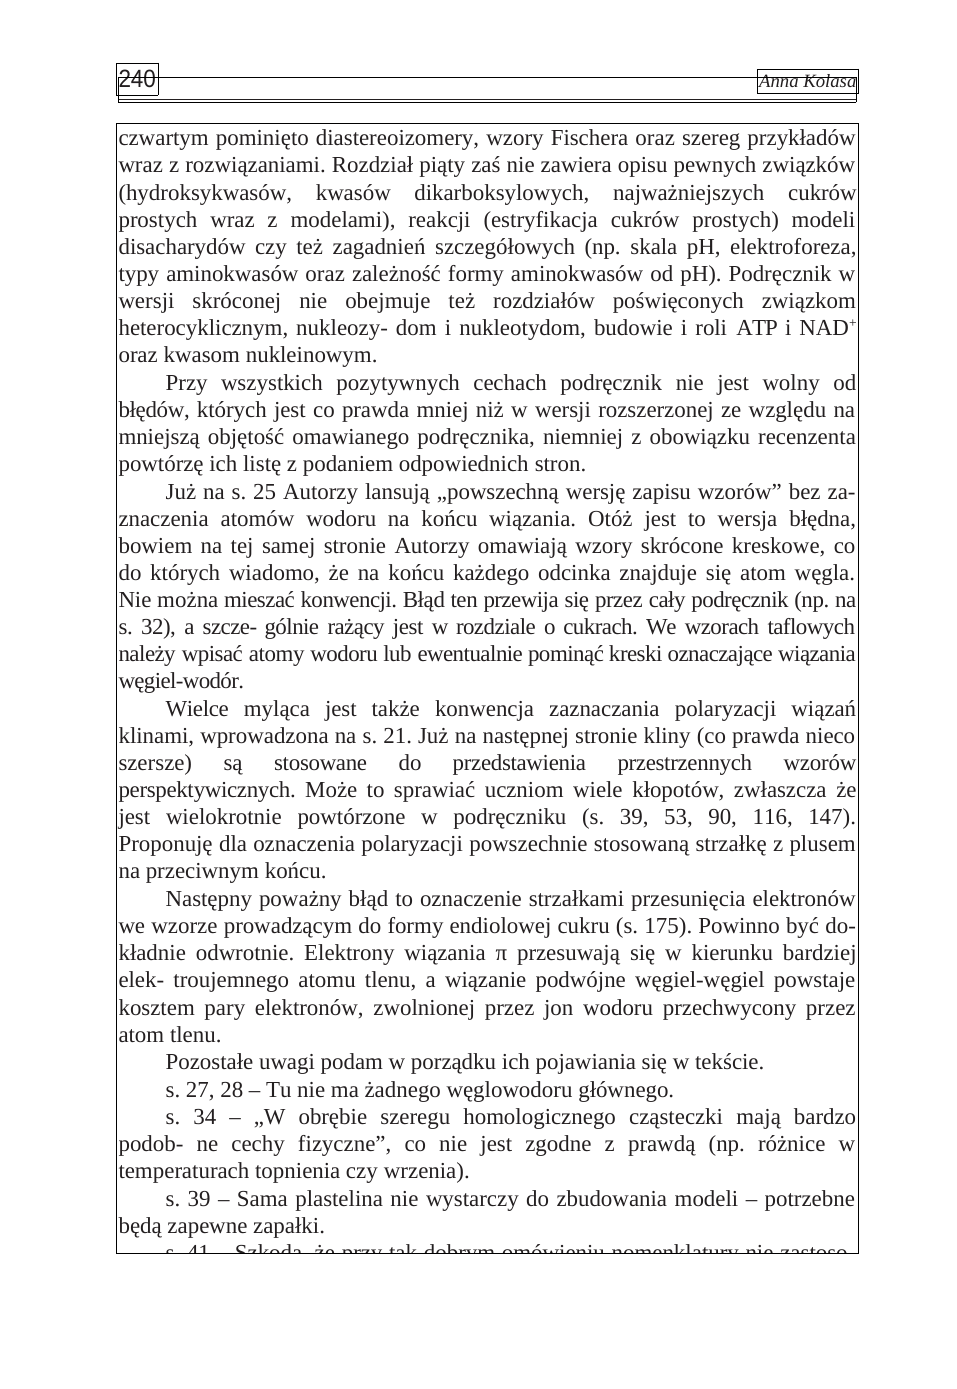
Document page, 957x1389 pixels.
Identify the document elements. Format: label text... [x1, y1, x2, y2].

text s. 34 – „W obrębie szeregu homologicznego cząsteczki mają bardzo podob- ne cechy fizyczne”, co nie jest zgodne z prawdą (np. różnice w temperaturach topnienia czy wrzenia). [118, 1103, 856, 1184]
text Wielce myląca jest także konwencja zaznaczania polaryzacji wiązań klinami, wprowadzona na s. 21. Już na następnej stronie kliny (co prawda nieco szersze) są stosowane do przedstawienia przestrzennych wzorów perspektywicznych. Może to sprawiać uczniom wiele kłopotów, zwłaszcza że jest wielokrotnie powtórzone w podręczniku (s. 39, 53, 90, 116, 147). Proponuję dla oznaczenia polaryzacji powszechnie stosowaną strzałkę z plusem na przeciwnym końcu. [118, 695, 857, 884]
text Już na s. 25 Autorzy lansują „powszechną wersję zapisu wzorów” bez za- znaczenia atomów wodoru na końcu wiązania. Otóż jest to wersja błędna, bowiem na tej samej stronie Autorzy omawiają wzory skrócone kreskowe, co do których wiadomo, że na końcu każdego odcinka znajduje się atom węgla. Nie można mieszać konwencji. Błąd ten przewija się przez cały podręcznik (np. na s. 32), a szcze- gólnie rażący jest w rozdziale o cukrach. We wzorach taflowych należy wpisać atomy wodoru lub ewentualnie pominąć kreski oznaczające wiązania węgiel-wodór. [118, 478, 856, 694]
text Przy wszystkich pozytywnych cechach podręcznik nie jest wolny od błędów, których jest co prawda mniej niż w wersji rozszerzonej ze względu na mniejszą objętość omawianego podręcznika, niemniej z obowiązku recenzenta powtórzę ich listę z podaniem odpowiednich stron. [118, 369, 857, 477]
text 240 [119, 78, 158, 93]
text s. 41 – Szkoda, że przy tak dobrym omówieniu nomenklatury nie zastoso- wano tutaj oznaczenia IUPAC: Z/E zamiast cis/trans. [118, 1239, 856, 1253]
text s. 39 – Sama plastelina nie wystarczy do zbudowania modeli – potrzebne będą zapewne zapałki. [118, 1185, 856, 1238]
text 240 [118, 64, 158, 77]
text Następny poważny błąd to oznaczenie strzałkami przesunięcia elektronów we wzorze prowadzącym do formy endiolowej cukru (s. 175). Powinno być do- kładnie odwrotnie. Elektrony wiązania π przesuwają się w kierunku bardziej elek- troujemnego atomu tlenu, a wiązanie podwójne węgiel-węgiel powstaje kosztem pary elektronów, zwolnionej przez jon wodoru przechwycony przez atom tlenu. [118, 885, 856, 1047]
text s. 27, 28 – Tu nie ma żadnego węglowodoru głównego. [165, 1076, 858, 1102]
text Anna Kolasa [759, 70, 858, 91]
text czwartym pominięto diastereoizomery, wzory Fischera oraz szereg przykładów wraz z rozwiązaniami. Rozdział piąty zaś nie zawiera opisu pewnych związków (hydroksykwasów, kwasów dikarboksylowych, najważniejszych cukrów prostych wraz z modelami), reakcji (estryfikacja cukrów prostych) modeli disacharydów czy też zagadnień szczegółowych (np. skala pH, elektroforeza, typy aminokwasów oraz zależność formy aminokwasów od pH). Podręcznik w wersji skróconej nie obejmuje też rozdziałów poświęconych związkom heterocyklicznym, nukleozy- dom i nukleotydom, budowie i roli ATP i NAD+ oraz kwasom nukleinowym. [118, 124, 857, 367]
text Pozostałe uwagi podam w porządku ich pojawiania się w tekście. [165, 1048, 858, 1074]
